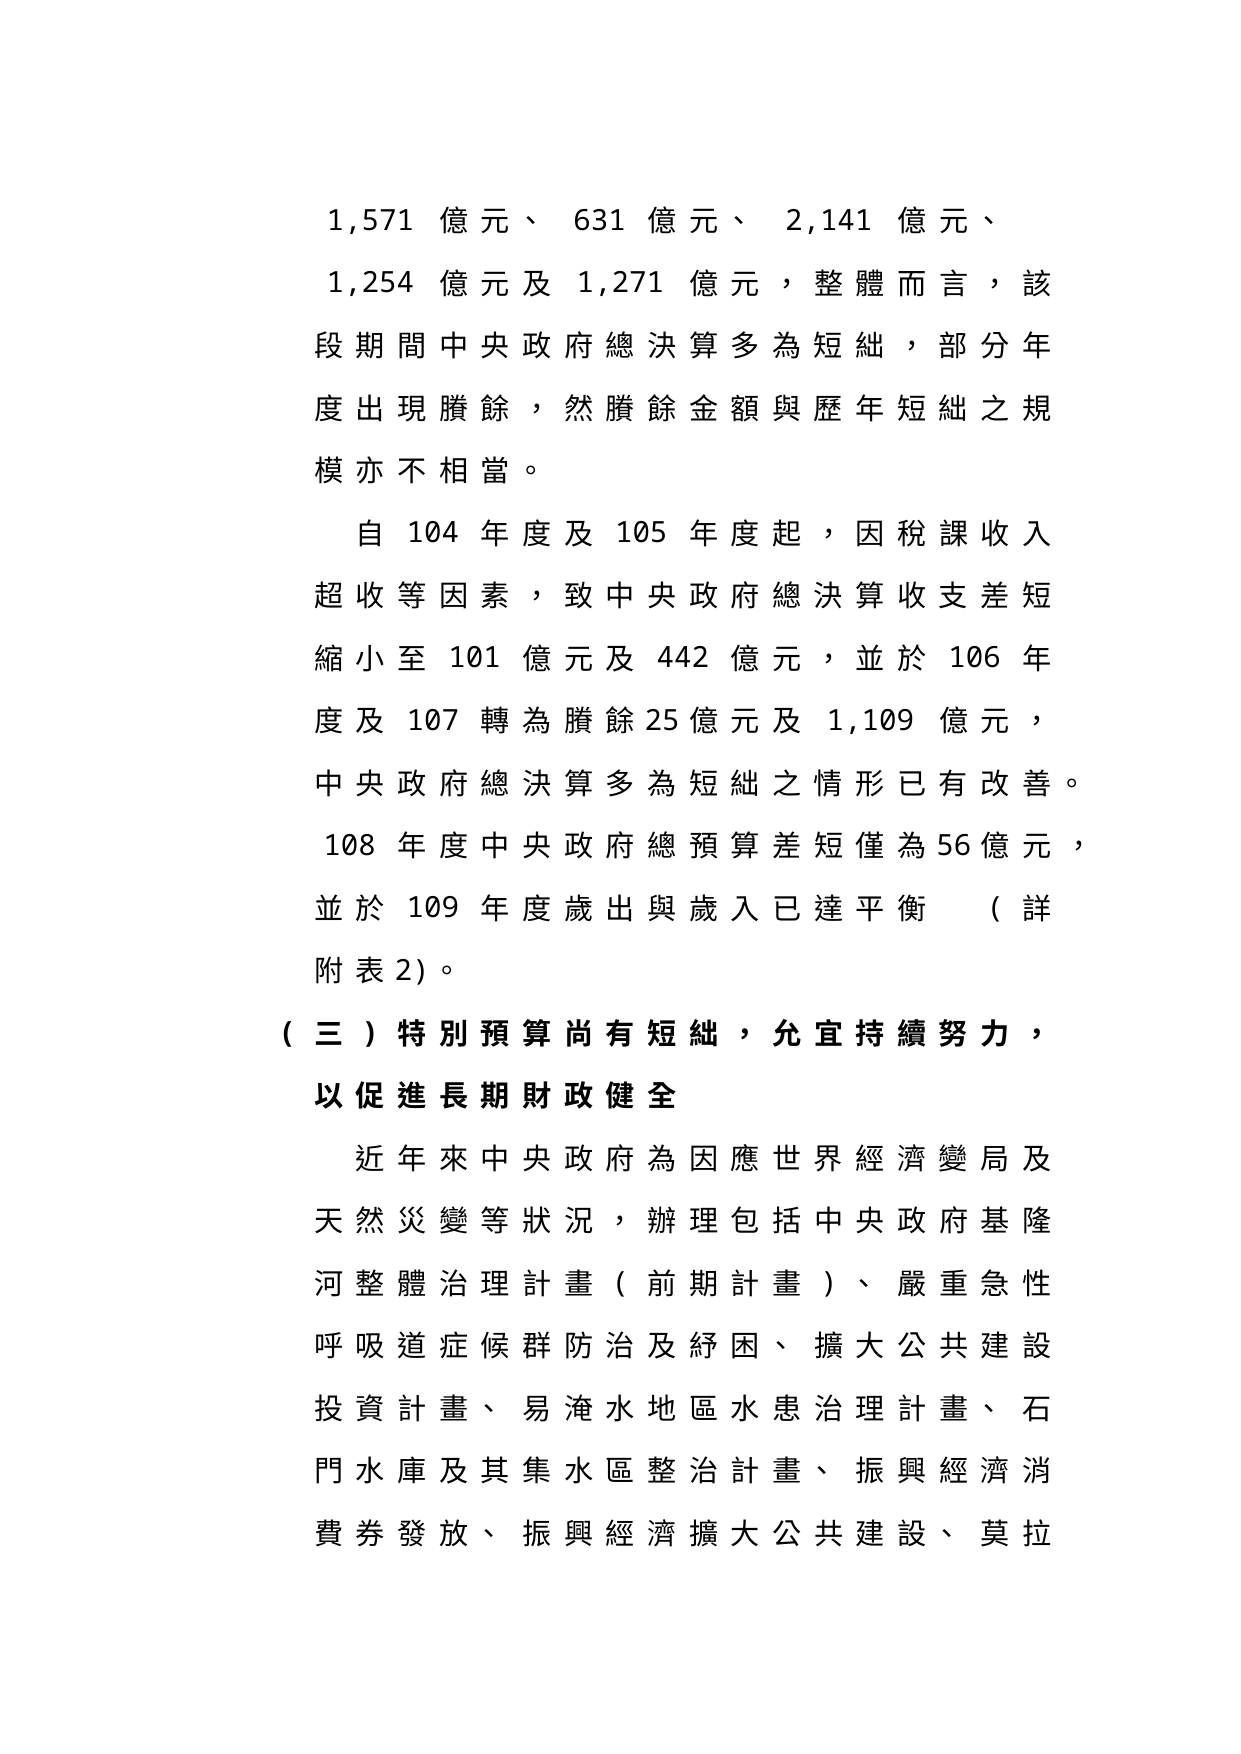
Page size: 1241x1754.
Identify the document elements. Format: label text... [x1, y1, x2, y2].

text 自104年度及105年度起，因稅課收入超收等因素，致中央政府總決算收支差短縮小至101億元及442億元，並於106年度及107轉為賸餘25億元及1,109億元，中央政府總決算多為短絀之情形已有改善。108年度中央政府總預算差短僅為56億元，並於109年度歲出與歲入已達平衡 (詳附表2)。 [271, 490, 1058, 990]
text 近年來中央政府為因應世界經濟變局及天然災變等狀況，辦理包括中央政府基隆河整體治理計畫(前期計畫)、嚴重急性呼吸道症候群防治及紓困、擴大公共建設投資計畫、易淹水地區水患治理計畫、石門水庫及其集水區整治計畫、振興經濟消費券發放、振興經濟擴大公共建設、莫拉 [271, 1115, 1058, 1552]
text (三)特別預算尚有短絀，允宜持續努力，以促進長期財政健全 [242, 990, 1058, 1115]
text 觀察92年度至103年度中央政府總決算餘絀情形，92年度至94年度皆為短絀，分別為2,972億元、1,966億元及1,025億元，95年度至97年度曾出現賸餘，各為166億元、834億元及232億元，其後98年度至103年度收支差短各為1,611億元、1,571億元、631億元、2,141億元、1,254億元及1,271億元，整體而言，該段期間中央政府總決算多為短絀，部分年度出現賸餘，然賸餘金額與歷年短絀之規模亦不相當。 [271, 177, 1058, 490]
